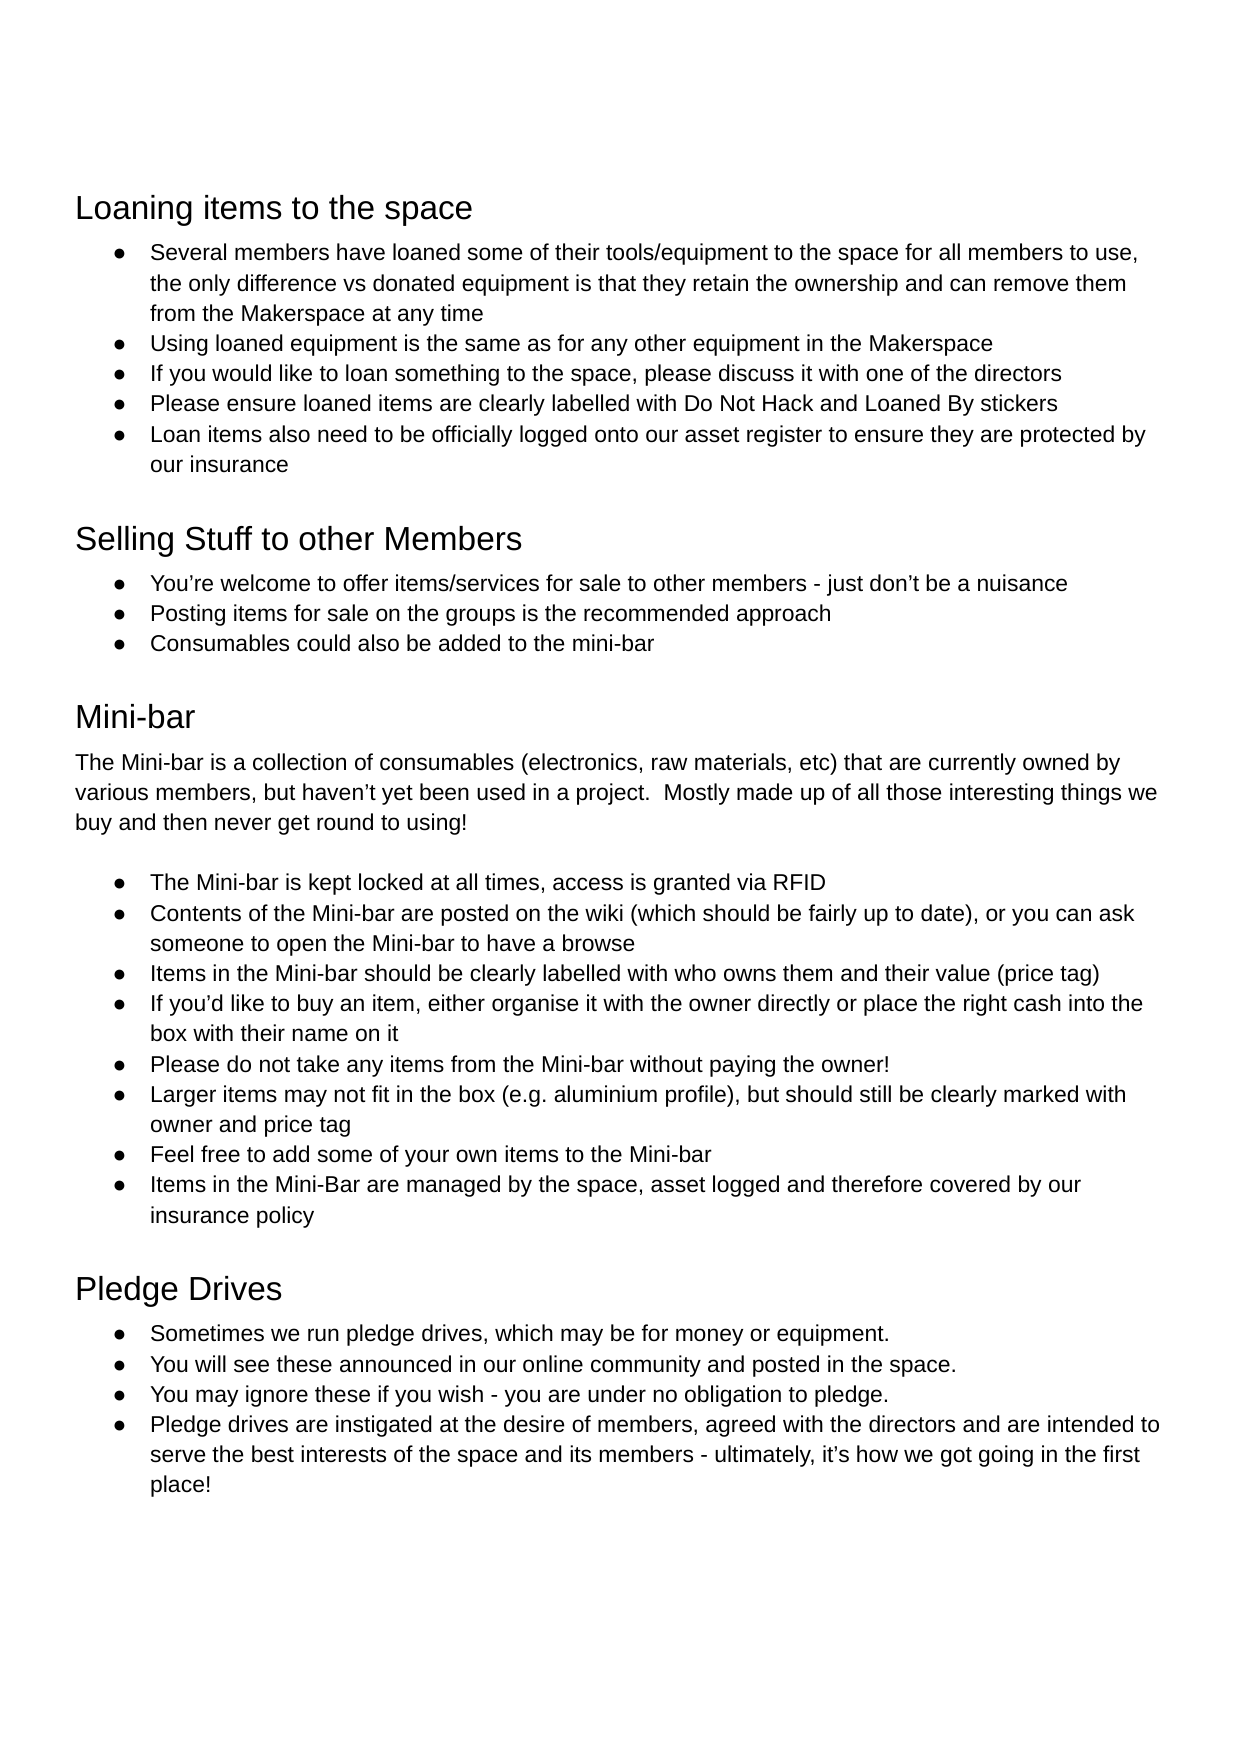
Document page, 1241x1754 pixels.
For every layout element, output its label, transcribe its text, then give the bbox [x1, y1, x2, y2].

list Posting items for sale on the groups is the recommended approach [112, 600, 1165, 626]
list Feel free to add some of your own items to the Mini-bar [112, 1141, 1165, 1168]
list Using loaned equipment is the same as for any other equipment in the Makerspace [112, 330, 1165, 356]
subtitle Mini-bar [75, 698, 1165, 736]
list If you would like to loan something to the space, please discuss it with one of the directors [112, 360, 1165, 387]
list Contents of the Mini-bar are posted on the wiki (which should be fairly up to date), or you can ask someone to open the Mini-bar to have a browse [112, 899, 1165, 956]
list Loan items also need to be officially logged onto our asset register to ensure they are protected by our insurance [112, 421, 1165, 477]
list Please do not take any items from the Mini-bar without paying the owner! [112, 1051, 1165, 1077]
list You will see these announced in our online community and posted in the space. [112, 1351, 1165, 1377]
text The Mini-bar is a collection of consumables (electronics, raw materials, etc) that are currently owned by various members, but haven’t yet been used in a project. Mostly made up of all those interesting things we buy and then never get round to using! [75, 748, 1165, 835]
list Pledge drives are instigated at the desire of members, agreed with the directors and are intended to serve the best interests of the space and its members - ultimately, it’s how we got going in the first place! [112, 1411, 1165, 1498]
list Sometimes we run pledge drives, which may be for money or equipment. [112, 1320, 1165, 1347]
subtitle Loaning items to the space [75, 188, 1165, 227]
subtitle Selling Stuff to other Members [75, 518, 1165, 557]
list Please ensure loaned items are clearly labelled with Do Not Hack and Loaned By stickers [112, 390, 1165, 417]
subtitle Pledge Drives [75, 1269, 1165, 1308]
list You may ignore these if you wish - you are under no obligation to pledge. [112, 1381, 1165, 1407]
list Items in the Mini-Bar are managed by the space, asset logged and therefore covered by our insurance policy [112, 1171, 1165, 1228]
list Items in the Mini-bar should be clearly labelled with who owns them and their value (price tag) [112, 960, 1165, 986]
list You’re welcome to offer items/services for sale to other members - just don’t be a nuisance [112, 569, 1165, 596]
list Several members have loaned some of their tools/equipment to the space for all members to use, the only difference vs donated equipment is that they retain the ownership and can remove them from the Makerspace at any time [112, 239, 1165, 326]
list If you’d like to buy an item, either organise it with the owner directly or place the right cash into the box with their name on it [112, 990, 1165, 1047]
list Consumables could also be added to the mini-bar [112, 630, 1165, 656]
list The Mini-bar is kept locked at all times, access is granted via RFID [112, 869, 1165, 896]
list Larger items may not fit in the box (e.g. aluminium profile), but should still be clearly marked with owner and price tag [112, 1081, 1165, 1137]
